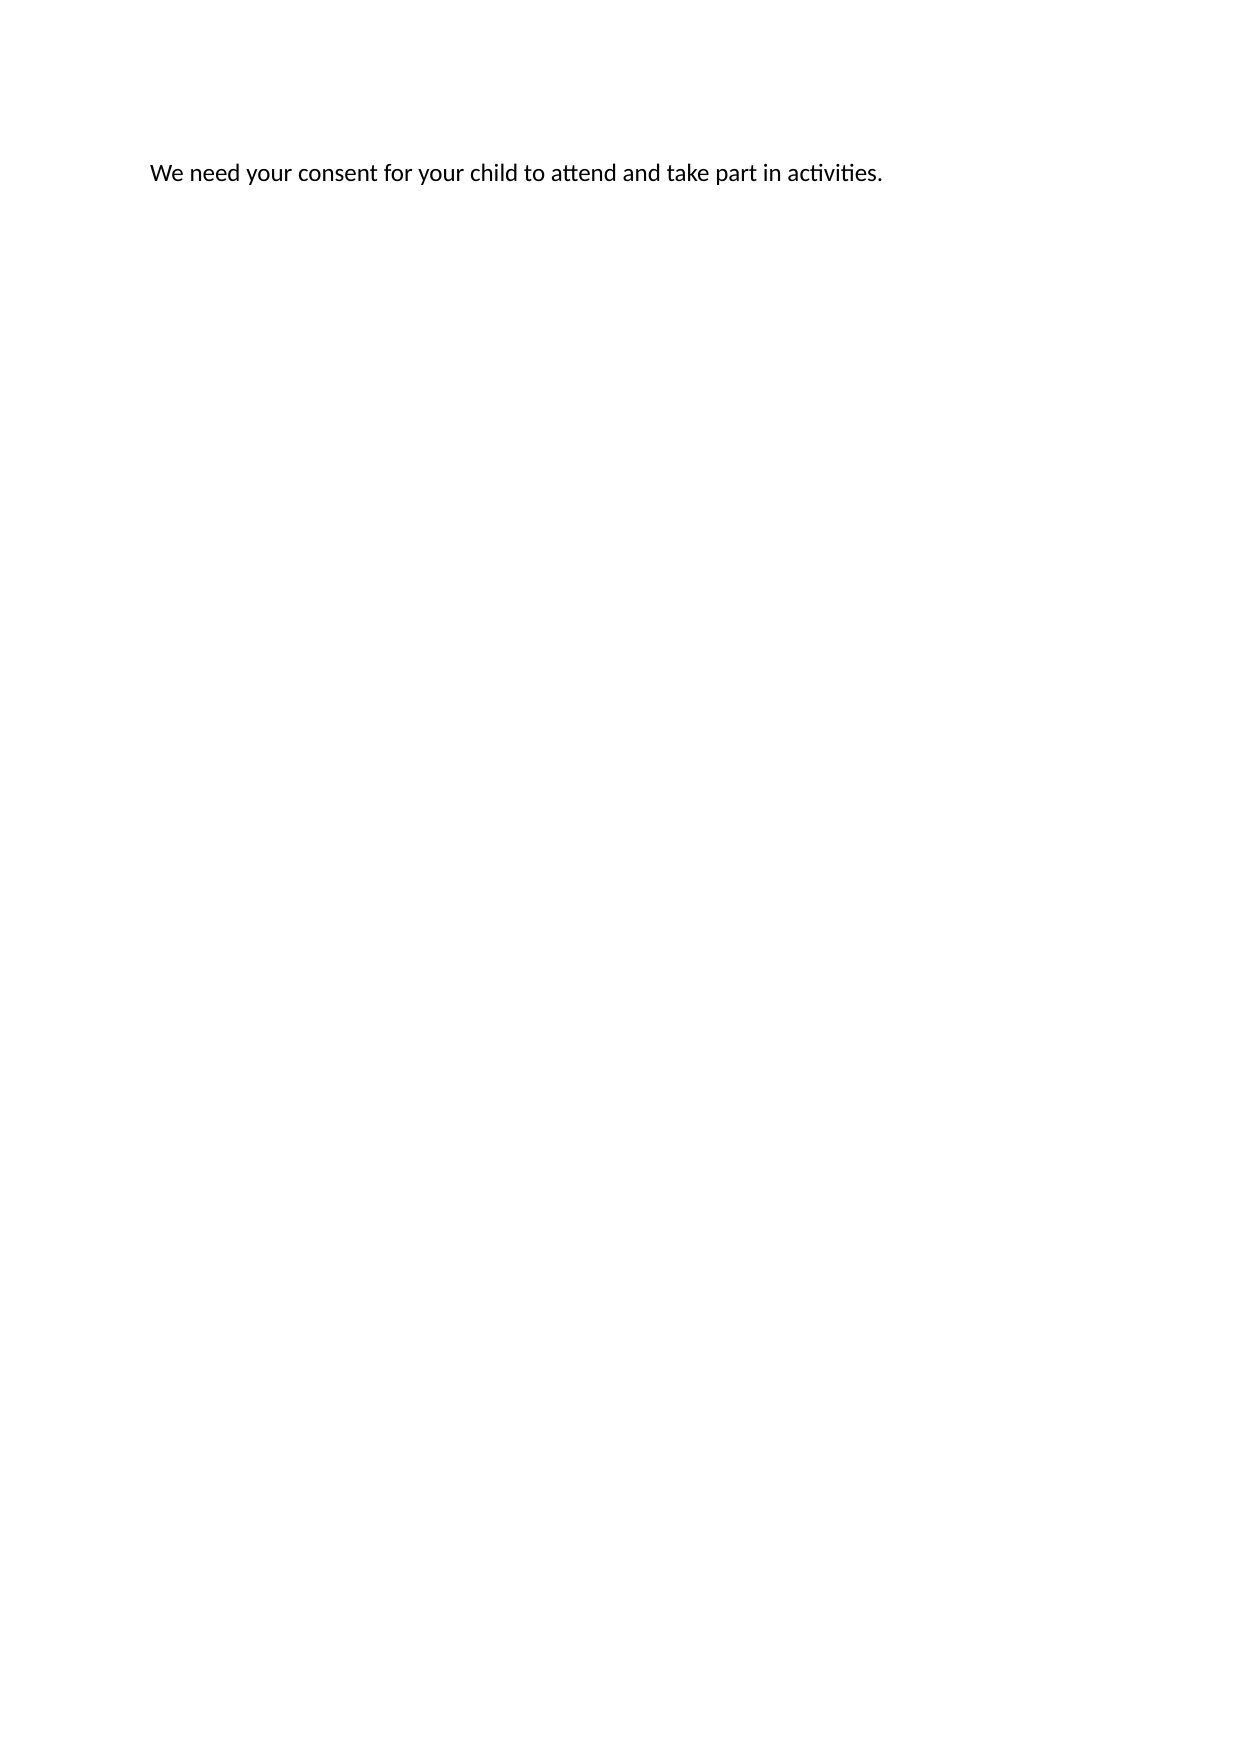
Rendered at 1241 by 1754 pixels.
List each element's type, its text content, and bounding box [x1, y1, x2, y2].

text We need your consent for your child to attend and take part in activities. [150, 153, 971, 189]
